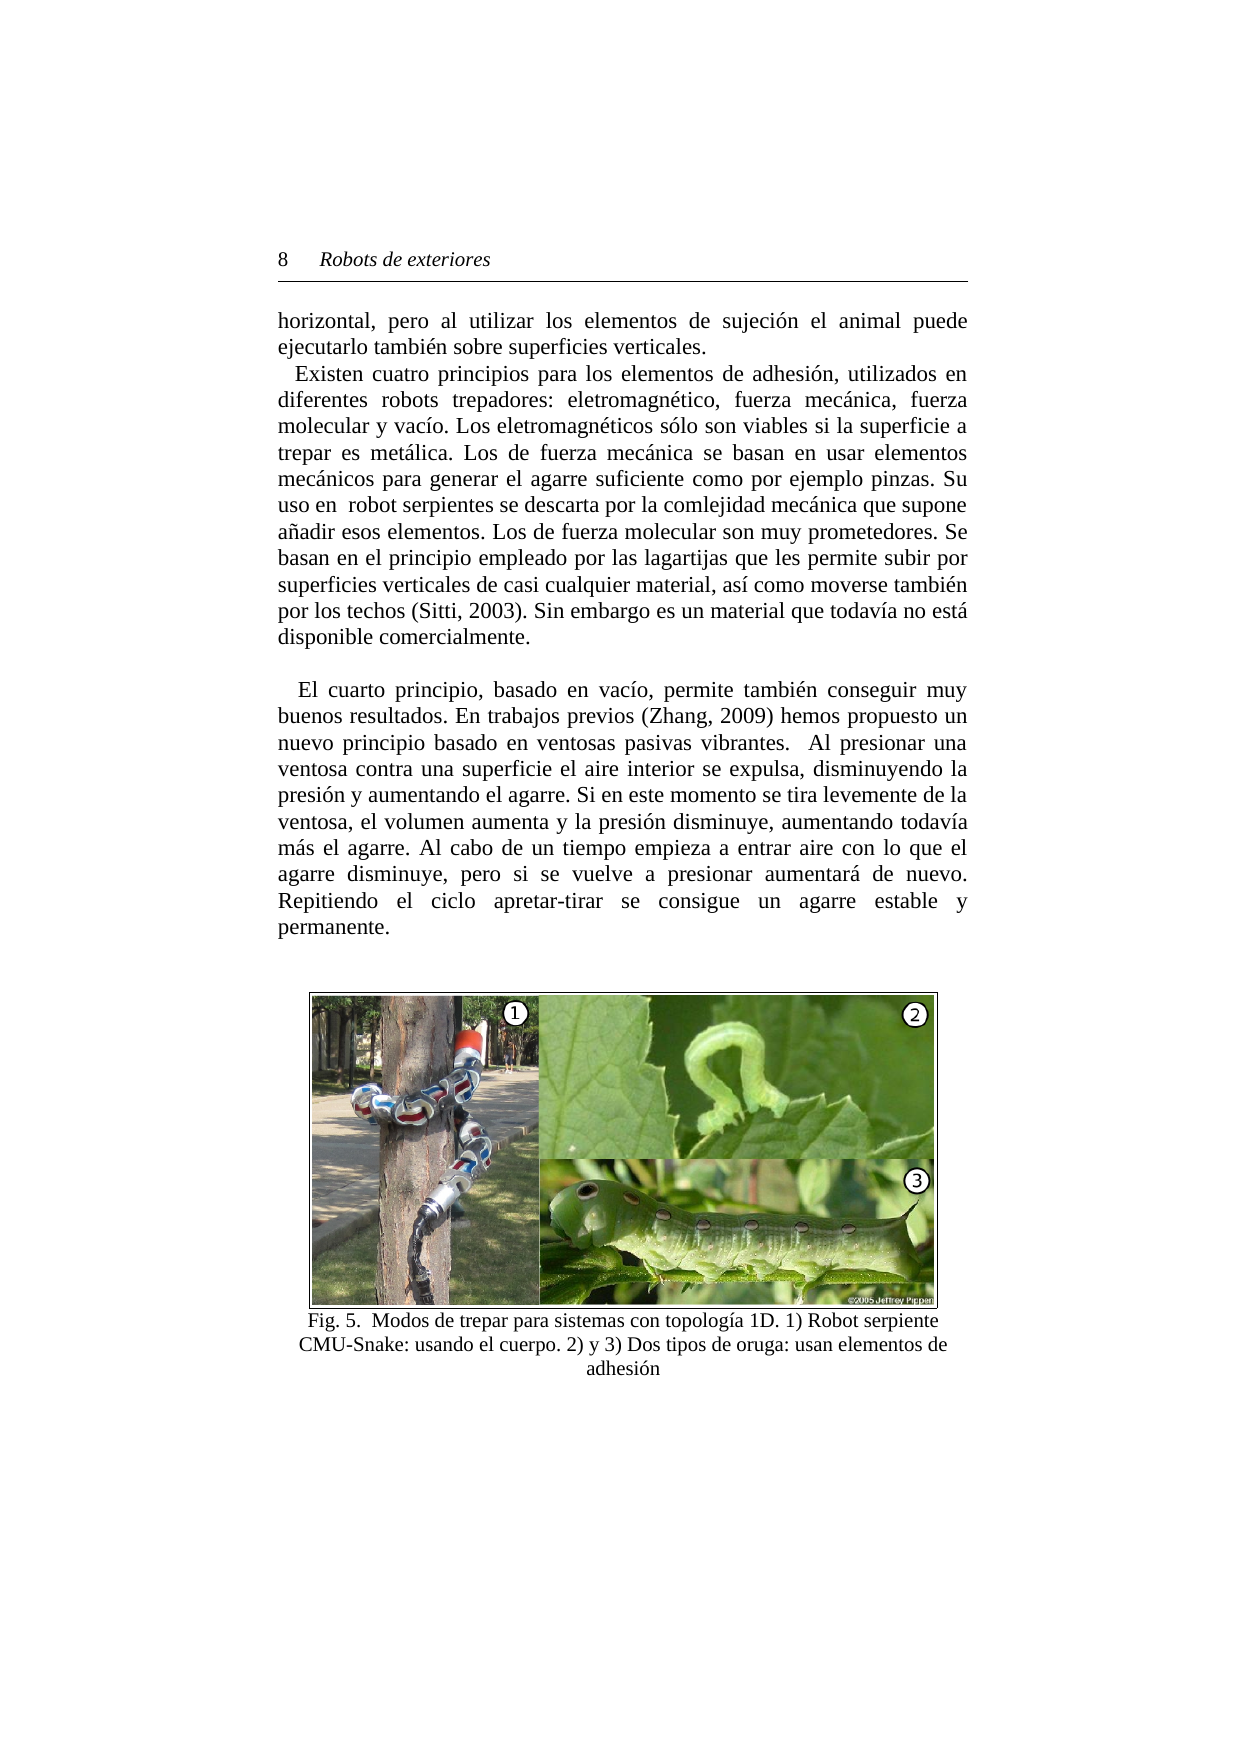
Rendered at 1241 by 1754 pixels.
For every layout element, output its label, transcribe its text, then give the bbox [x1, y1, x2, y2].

text horizontal, pero al utilizar los elementos de sujeción el animal puede ejecutarlo también sobre superficies verticales. [278, 307, 968, 360]
text Existen cuatro principios para los elementos de adhesión, utilizados en diferentes robots trepadores: eletromagnético, fuerza mecánica, fuerza molecular y vacío. Los eletromagnéticos sólo son viables si la superficie a trepar es metálica. Los de fuerza mecánica se basan en usar elementos mecánicos para generar el agarre suficiente como por ejemplo pinzas. Su uso en robot serpientes se descarta por la comlejidad mecánica que supone añadir esos elementos. Los de fuerza molecular son muy prometedores. Se basan en el principio empleado por las lagartijas que les permite subir por superficies verticales de casi cualquier material, así como moverse también por los techos (Sitti, 2003). Sin embargo es un material que todavía no está disponible comercialmente. [278, 360, 968, 650]
list Fig. 5. Modos de trepar para sistemas con topología 1D. 1) Robot serpiente CMU-Snake: usando el cuerpo. 2) y 3) Dos tipos de oruga: usan elementos de adhesión [278, 992, 968, 1380]
picture [312, 995, 934, 1305]
text El cuarto principio, basado en vacío, permite también conseguir muy buenos resultados. En trabajos previos (Zhang, 2009) hemos propuesto un nuevo principio basado en ventosas pasivas vibrantes. Al presionar una ventosa contra una superficie el aire interior se expulsa, disminuyendo la presión y aumentando el agarre. Si en este momento se tira levemente de la ventosa, el volumen aumenta y la presión disminuye, aumentando todavía más el agarre. Al cabo de un tiempo empieza a entrar aire con lo que el agarre disminuye, pero si se vuelve a presionar aumentará de nuevo. Repitiendo el ciclo apretar-tirar se consigue un agarre estable y permanente. [278, 676, 968, 939]
